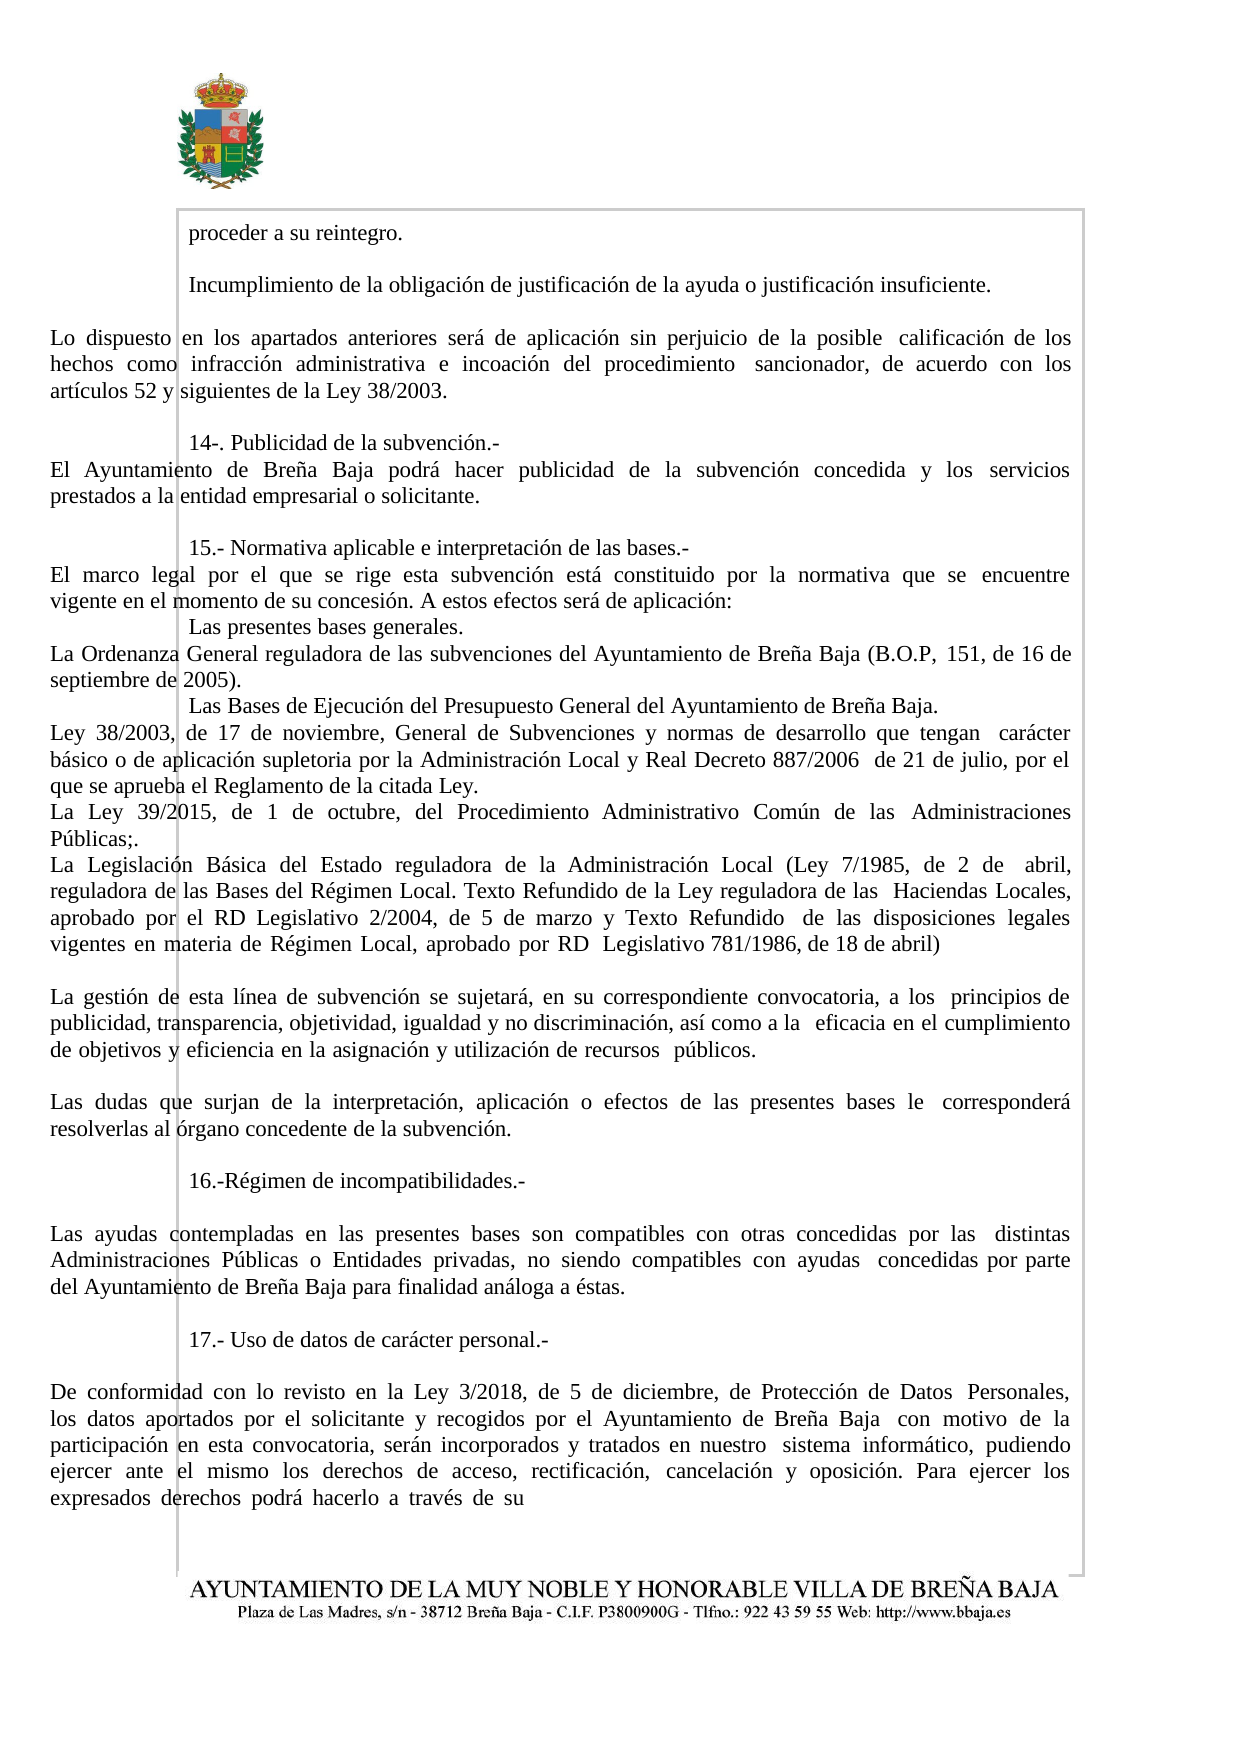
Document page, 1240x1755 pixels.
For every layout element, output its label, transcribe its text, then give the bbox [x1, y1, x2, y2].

text Ley 38/2003, de 17 de noviembre, General de Subvenciones y normas de desarrollo que tengan carácter básico o de aplicación supletoria por la Administración Local y Real Decreto 887/2006 de 21 de julio, por el que se aprueba el Reglamento de la citada Ley. [50, 719, 176, 798]
text [1085, 429, 1196, 456]
text Incumplimiento de la obligación de justificación de la ayuda o justificación insuficiente. [188, 271, 1082, 298]
text La gestión de esta línea de subvención se sujetará, en su correspondiente convocatoria, a los principios de publicidad, transparencia, objetividad, igualdad y no discriminación, así como a la eficacia en el cumplimiento de objetivos y eficiencia en la asignación y utilización de recursos públicos. [50, 983, 176, 1062]
text [1085, 271, 1196, 298]
text El Ayuntamiento de Breña Baja podrá hacer publicidad de la subvención concedida y los servicios prestados a la entidad empresarial o solicitante. [50, 456, 176, 508]
text De conformidad con lo revisto en la Ley 3/2018, de 5 de diciembre, de Protección de Datos Personales, los datos aportados por el solicitante y recogidos por el Ayuntamiento de Breña Baja con motivo de la participación en esta convocatoria, serán incorporados y tratados en nuestro sistema informático, pudiendo ejercer ante el mismo los derechos de acceso, rectificación, cancelación y oposición. Para ejercer los expresados derechos podrá hacerlo a través de su [179, 1378, 1071, 1510]
text 17.- Uso de datos de carácter personal.- [188, 1326, 1082, 1352]
text Lo dispuesto en los apartados anteriores será de aplicación sin perjuicio de la posible calificación de los hechos como infracción administrativa e incoación del procedimiento sancionador, de acuerdo con los artículos 52 y siguientes de la Ley 38/2003. [50, 324, 176, 403]
text La Legislación Básica del Estado reguladora de la Administración Local (Ley 7/1985, de 2 de abril, reguladora de las Bases del Régimen Local. Texto Refundido de la Ley reguladora de las Haciendas Locales, aprobado por el RD Legislativo 2/2004, de 5 de marzo y Texto Refundido de las disposiciones legales vigentes en materia de Régimen Local, aprobado por RD Legislativo 781/1986, de 18 de abril) [50, 851, 176, 957]
text [1085, 693, 1196, 719]
text Las dudas que surjan de la interpretación, aplicación o efectos de las presentes bases le corresponderá resolverlas al órgano concedente de la subvención. [179, 1088, 1071, 1141]
text Las presentes bases generales. [188, 614, 1082, 640]
text [1085, 219, 1196, 245]
text 14-. Publicidad de la subvención.- [188, 429, 1082, 456]
text Las ayudas contempladas en las presentes bases son compatibles con otras concedidas por las distintas Administraciones Públicas o Entidades privadas, no siendo compatibles con ayudas concedidas por parte del Ayuntamiento de Breña Baja para finalidad análoga a éstas. [179, 1220, 1071, 1299]
text La Ley 39/2015, de 1 de octubre, del Procedimiento Administrativo Común de las Administraciones Públicas;. [179, 798, 1071, 851]
text Las Bases de Ejecución del Presupuesto General del Ayuntamiento de Breña Baja. [188, 693, 1082, 719]
text El marco legal por el que se rige esta subvención está constituido por la normativa que se encuentre vigente en el momento de su concesión. A estos efectos será de aplicación: [50, 561, 176, 614]
text [1085, 535, 1196, 561]
text proceder a su reintegro. [188, 219, 1082, 245]
text 15.- Normativa aplicable e interpretación de las bases.- [188, 535, 1082, 561]
text La gestión de esta línea de subvención se sujetará, en su correspondiente convocatoria, a los principios de publicidad, transparencia, objetividad, igualdad y no discriminación, así como a la eficacia en el cumplimiento de objetivos y eficiencia en la asignación y utilización de recursos públicos. [179, 983, 1071, 1062]
text Las ayudas contempladas en las presentes bases son compatibles con otras concedidas por las distintas Administraciones Públicas o Entidades privadas, no siendo compatibles con ayudas concedidas por parte del Ayuntamiento de Breña Baja para finalidad análoga a éstas. [50, 1220, 176, 1299]
text La Ley 39/2015, de 1 de octubre, del Procedimiento Administrativo Común de las Administraciones Públicas;. [50, 798, 176, 851]
text Las dudas que surjan de la interpretación, aplicación o efectos de las presentes bases le corresponderá resolverlas al órgano concedente de la subvención. [50, 1088, 176, 1141]
text 16.-Régimen de incompatibilidades.- [188, 1167, 1082, 1194]
text El Ayuntamiento de Breña Baja podrá hacer publicidad de la subvención concedida y los servicios prestados a la entidad empresarial o solicitante. [179, 456, 1071, 508]
text El marco legal por el que se rige esta subvención está constituido por la normativa que se encuentre vigente en el momento de su concesión. A estos efectos será de aplicación: [179, 561, 1071, 614]
text La Ordenanza General reguladora de las subvenciones del Ayuntamiento de Breña Baja (B.O.P, 151, de 16 de septiembre de 2005). [179, 640, 1072, 693]
text [1085, 1167, 1196, 1194]
text De conformidad con lo revisto en la Ley 3/2018, de 5 de diciembre, de Protección de Datos Personales, los datos aportados por el solicitante y recogidos por el Ayuntamiento de Breña Baja con motivo de la participación en esta convocatoria, serán incorporados y tratados en nuestro sistema informático, pudiendo ejercer ante el mismo los derechos de acceso, rectificación, cancelación y oposición. Para ejercer los expresados derechos podrá hacerlo a través de su [50, 1378, 176, 1510]
text La Ordenanza General reguladora de las subvenciones del Ayuntamiento de Breña Baja (B.O.P, 151, de 16 de septiembre de 2005). [50, 640, 176, 693]
text [1085, 1326, 1196, 1352]
text [1085, 614, 1196, 640]
text Lo dispuesto en los apartados anteriores será de aplicación sin perjuicio de la posible calificación de los hechos como infracción administrativa e incoación del procedimiento sancionador, de acuerdo con los artículos 52 y siguientes de la Ley 38/2003. [179, 324, 1071, 403]
text La Legislación Básica del Estado reguladora de la Administración Local (Ley 7/1985, de 2 de abril, reguladora de las Bases del Régimen Local. Texto Refundido de la Ley reguladora de las Haciendas Locales, aprobado por el RD Legislativo 2/2004, de 5 de marzo y Texto Refundido de las disposiciones legales vigentes en materia de Régimen Local, aprobado por RD Legislativo 781/1986, de 18 de abril) [179, 851, 1072, 957]
text Ley 38/2003, de 17 de noviembre, General de Subvenciones y normas de desarrollo que tengan carácter básico o de aplicación supletoria por la Administración Local y Real Decreto 887/2006 de 21 de julio, por el que se aprueba el Reglamento de la citada Ley. [179, 719, 1071, 798]
